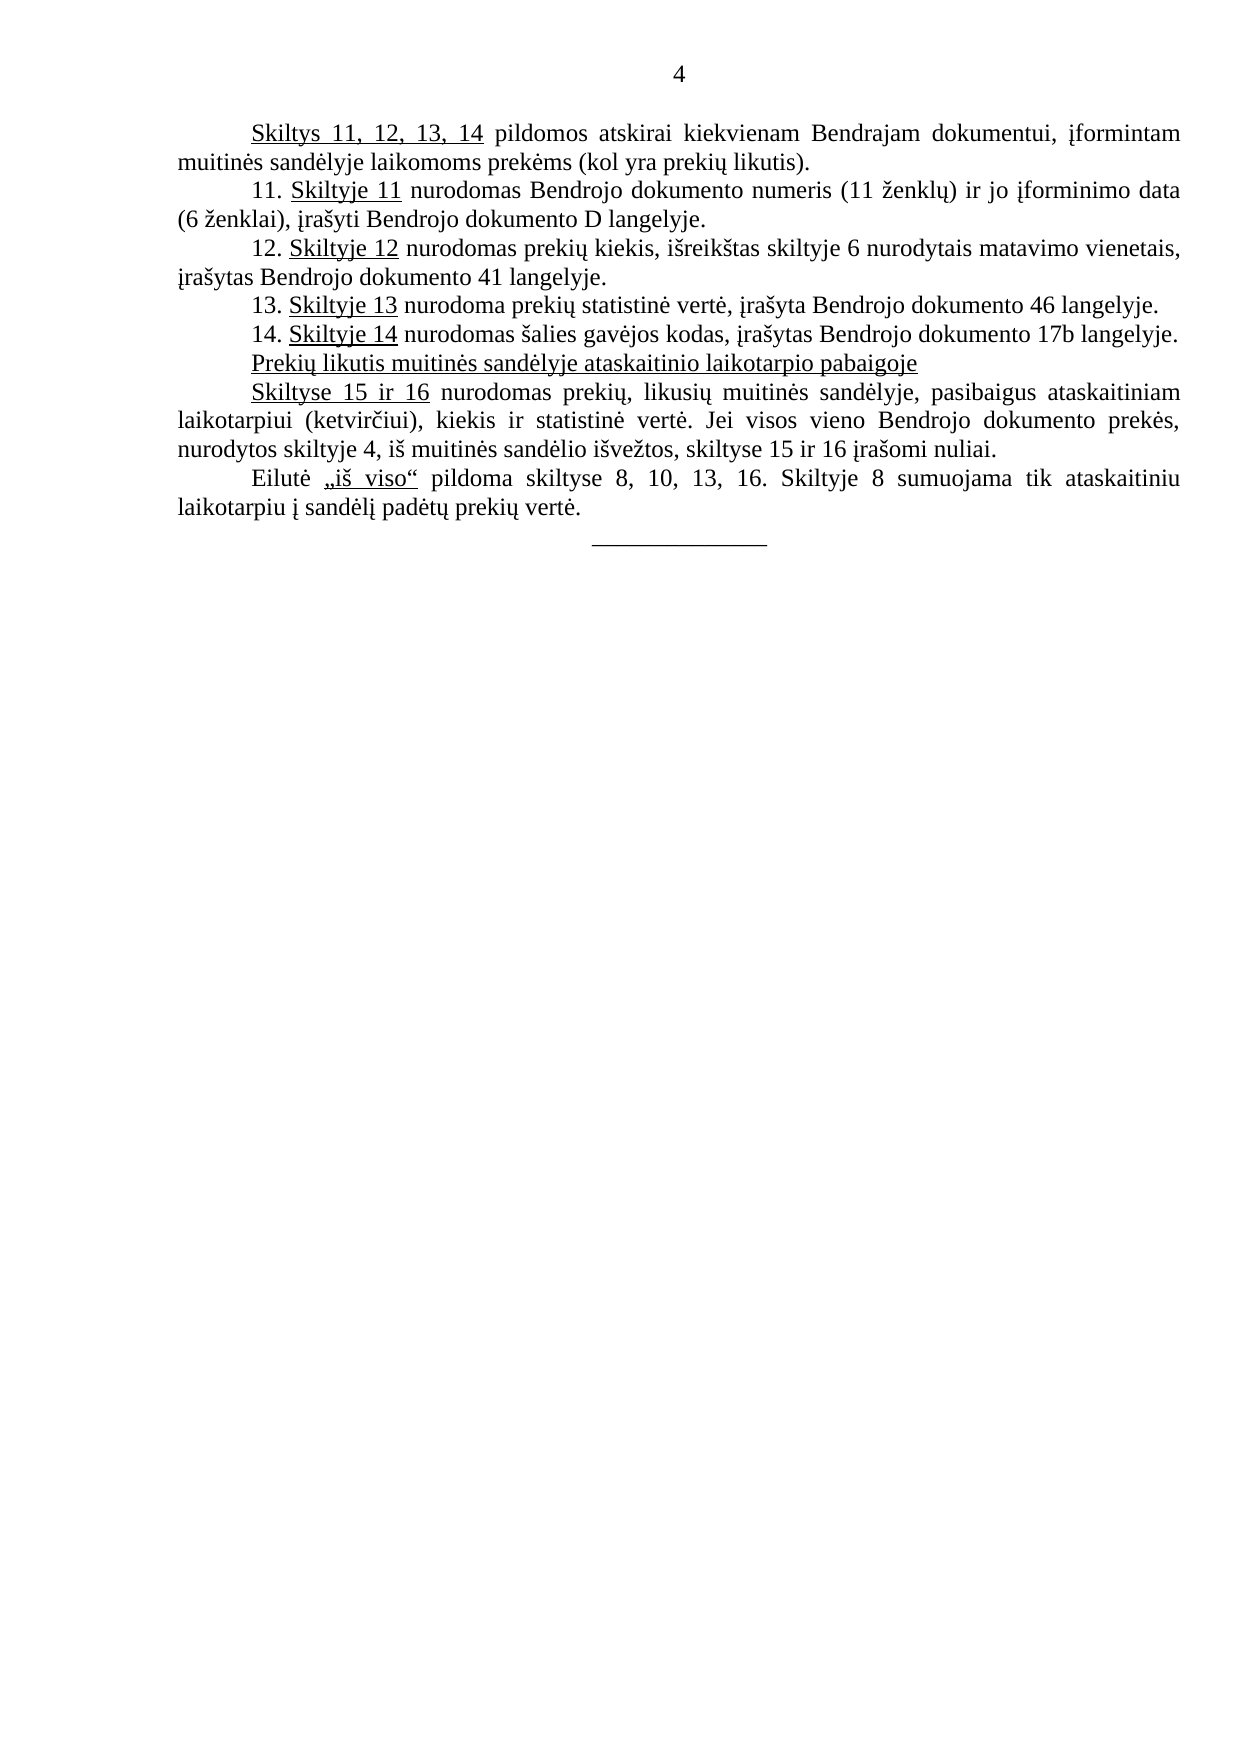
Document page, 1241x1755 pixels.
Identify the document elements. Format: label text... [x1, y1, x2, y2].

text ______________ [177, 521, 1181, 549]
text 13. Skiltyje 13 nurodoma prekių statistinė vertė, įrašyta Bendrojo dokumento 46 langelyje. [177, 291, 1181, 319]
text Skiltys 11, 12, 13, 14 pildomos atskirai kiekvienam Bendrajam dokumentui, įformintam muitinės sandėlyje laikomoms prekėms (kol yra prekių likutis). [177, 118, 1181, 176]
text 11. Skiltyje 11 nurodomas Bendrojo dokumento numeris (11 ženklų) ir jo įforminimo data (6 ženklai), įrašyti Bendrojo dokumento D langelyje. [177, 176, 1181, 233]
text Prekių likutis muitinės sandėlyje ataskaitinio laikotarpio pabaigoje [177, 348, 1181, 377]
text Eilutė „iš viso“ pildoma skiltyse 8, 10, 13, 16. Skiltyje 8 sumuojama tik ataskaitiniu laikotarpiu į sandėlį padėtų prekių vertė. [177, 463, 1181, 521]
text Skiltyse 15 ir 16 nurodomas prekių, likusių muitinės sandėlyje, pasibaigus ataskaitiniam laikotarpiui (ketvirčiui), kiekis ir statistinė vertė. Jei visos vieno Bendrojo dokumento prekės, nurodytos skiltyje 4, iš muitinės sandėlio išvežtos, skiltyse 15 ir 16 įrašomi nuliai. [177, 377, 1181, 463]
text 14. Skiltyje 14 nurodomas šalies gavėjos kodas, įrašytas Bendrojo dokumento 17b langelyje. [177, 319, 1181, 348]
text 12. Skiltyje 12 nurodomas prekių kiekis, išreikštas skiltyje 6 nurodytais matavimo vienetais, įrašytas Bendrojo dokumento 41 langelyje. [177, 233, 1181, 291]
